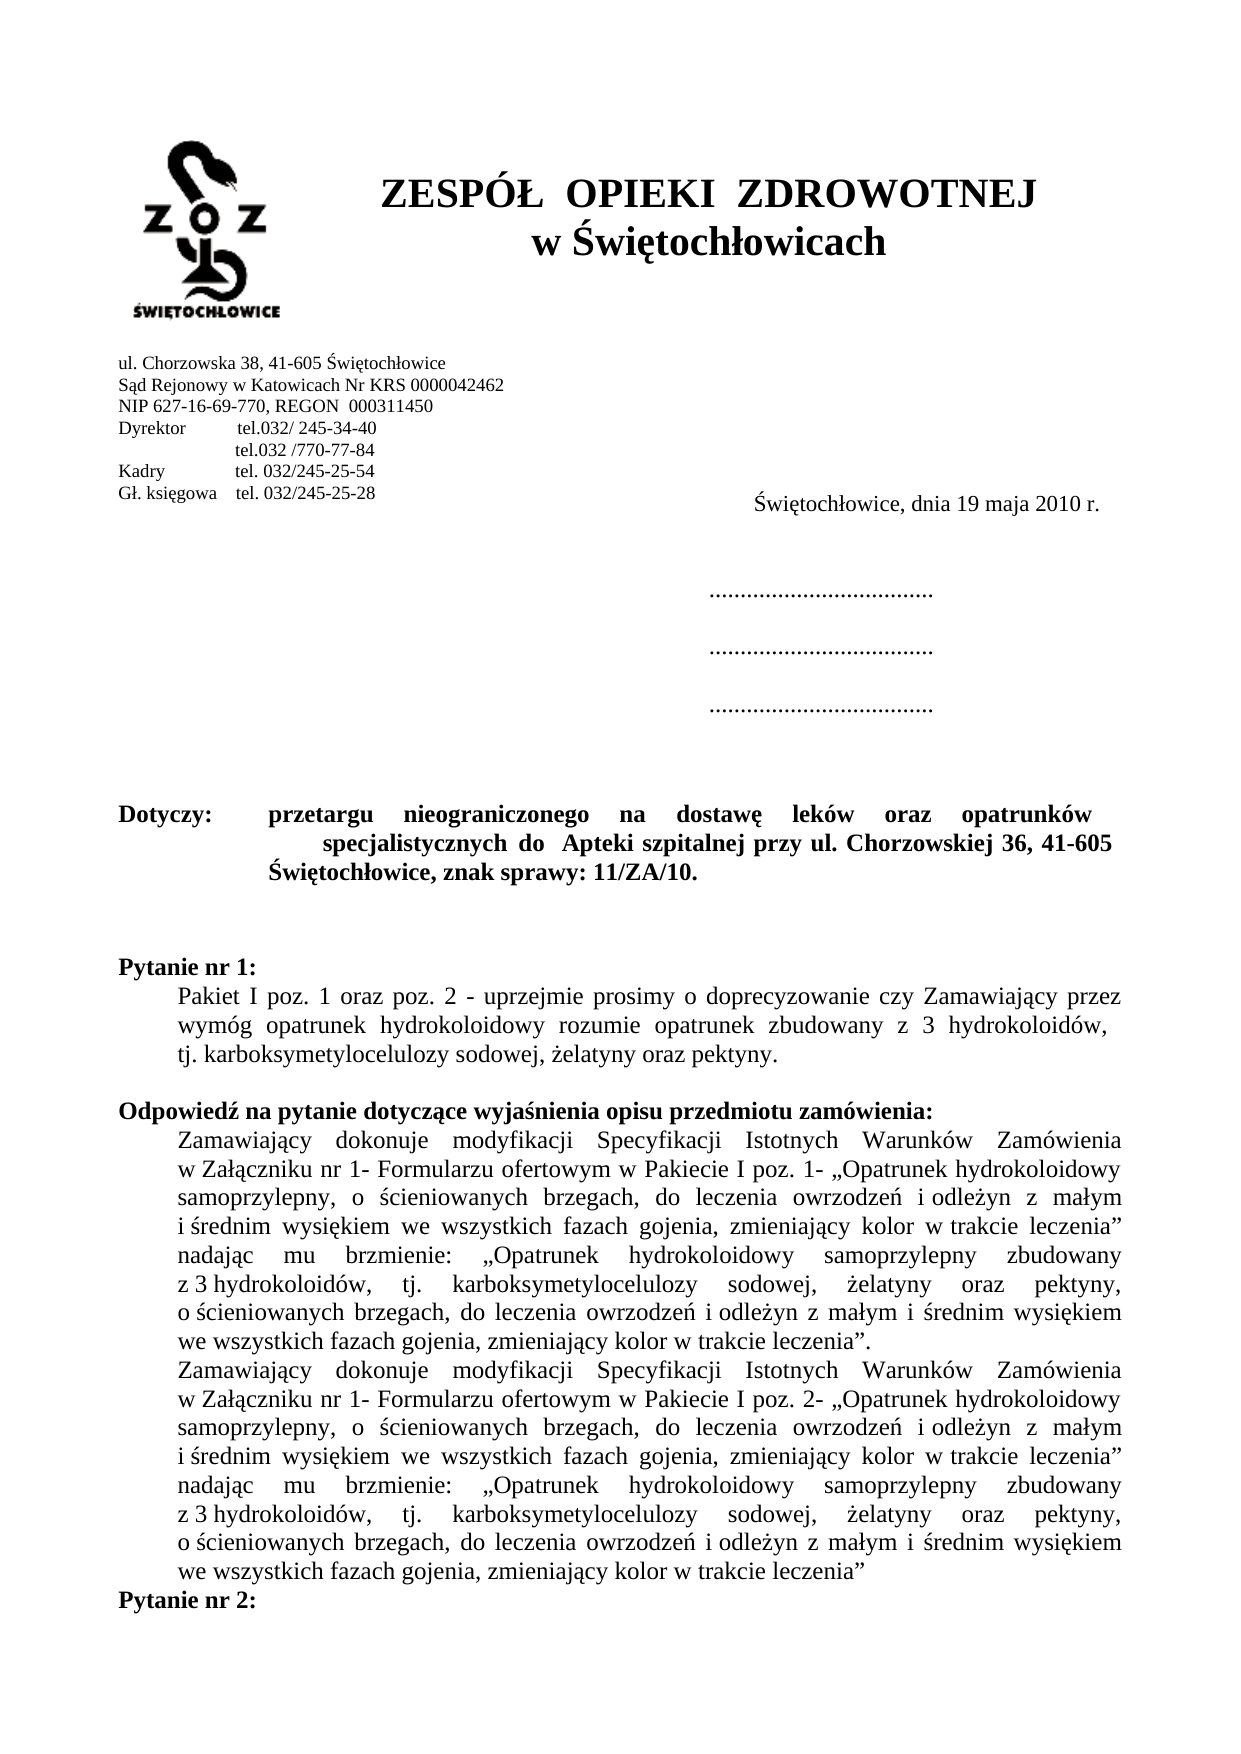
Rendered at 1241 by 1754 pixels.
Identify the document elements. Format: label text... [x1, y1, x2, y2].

text Odpowiedź na pytanie dotyczące wyjaśnienia opisu przedmiotu zamówienia: [118, 1096, 1122, 1125]
table_header ZESPÓŁ OPIEKI ZDROWOTNEJ w Świętochłowicach [310, 133, 1107, 328]
text .................................... [709, 631, 1122, 660]
table_header [111, 133, 310, 328]
text Pytanie nr 1: [118, 952, 1122, 981]
text Zamawiający dokonuje modyfikacji Specyfikacji Istotnych Warunków Zamówienia w Załączniku nr 1- Formularzu ofertowym w Pakiecie I poz. 1- „Opatrunek hydrokoloidowy samoprzylepny, o ścieniowanych brzegach, do leczenia owrzodzeń i odleżyn z małym i średnim wysiękiem we wszystkich fazach gojenia, zmieniający kolor w trakcie leczenia” nadając mu brzmienie: „Opatrunek hydrokoloidowy samoprzylepny zbudowany z 3 hydrokoloidów, tj. karboksymetylocelulozy sodowej, żelatyny oraz pektyny, o ścieniowanych brzegach, do leczenia owrzodzeń i odleżyn z małym i średnim wysiękiem we wszystkich fazach gojenia, zmieniający kolor w trakcie leczenia”. [177, 1125, 1122, 1355]
text .................................... [709, 574, 1122, 602]
text Pakiet I poz. 1 oraz poz. 2 - uprzejmie prosimy o doprecyzowanie czy Zamawiający przez wymóg opatrunek hydrokoloidowy rozumie opatrunek zbudowany z 3 hydrokoloidów, tj. karboksymetylocelulozy sodowej, żelatyny oraz pektyny. [177, 981, 1122, 1067]
text Pytanie nr 2: [118, 1585, 1122, 1614]
table_header Świętochłowice, dnia 19 maja 2010 r. [613, 352, 1107, 516]
table_header ul. Chorzowska 38, 41-605 Świętochłowice Sąd Rejonowy w Katowicach Nr KRS 0000042462 NIP 627-16-69-770, REGON 000311450 Dyrektor tel.032/ 245-34-40 tel.032 /770-77-84 Kadry tel. 032/245-25-54 Gł. księgowa tel. 032/245-25-28 [111, 352, 613, 516]
text Dotyczy: przetargu nieograniczonego na dostawę leków oraz opatrunków specjalistycznych do Apteki szpitalnej przy ul. Chorzowskiej 36, 41-605 Świętochłowice, znak sprawy: 11/ZA/10. [118, 799, 1122, 885]
text .................................... [709, 689, 1122, 717]
text Zamawiający dokonuje modyfikacji Specyfikacji Istotnych Warunków Zamówienia w Załączniku nr 1- Formularzu ofertowym w Pakiecie I poz. 2- „Opatrunek hydrokoloidowy samoprzylepny, o ścieniowanych brzegach, do leczenia owrzodzeń i odleżyn z małym i średnim wysiękiem we wszystkich fazach gojenia, zmieniający kolor w trakcie leczenia” nadając mu brzmienie: „Opatrunek hydrokoloidowy samoprzylepny zbudowany z 3 hydrokoloidów, tj. karboksymetylocelulozy sodowej, żelatyny oraz pektyny, o ścieniowanych brzegach, do leczenia owrzodzeń i odleżyn z małym i średnim wysiękiem we wszystkich fazach gojenia, zmieniający kolor w trakcie leczenia” [177, 1355, 1122, 1585]
